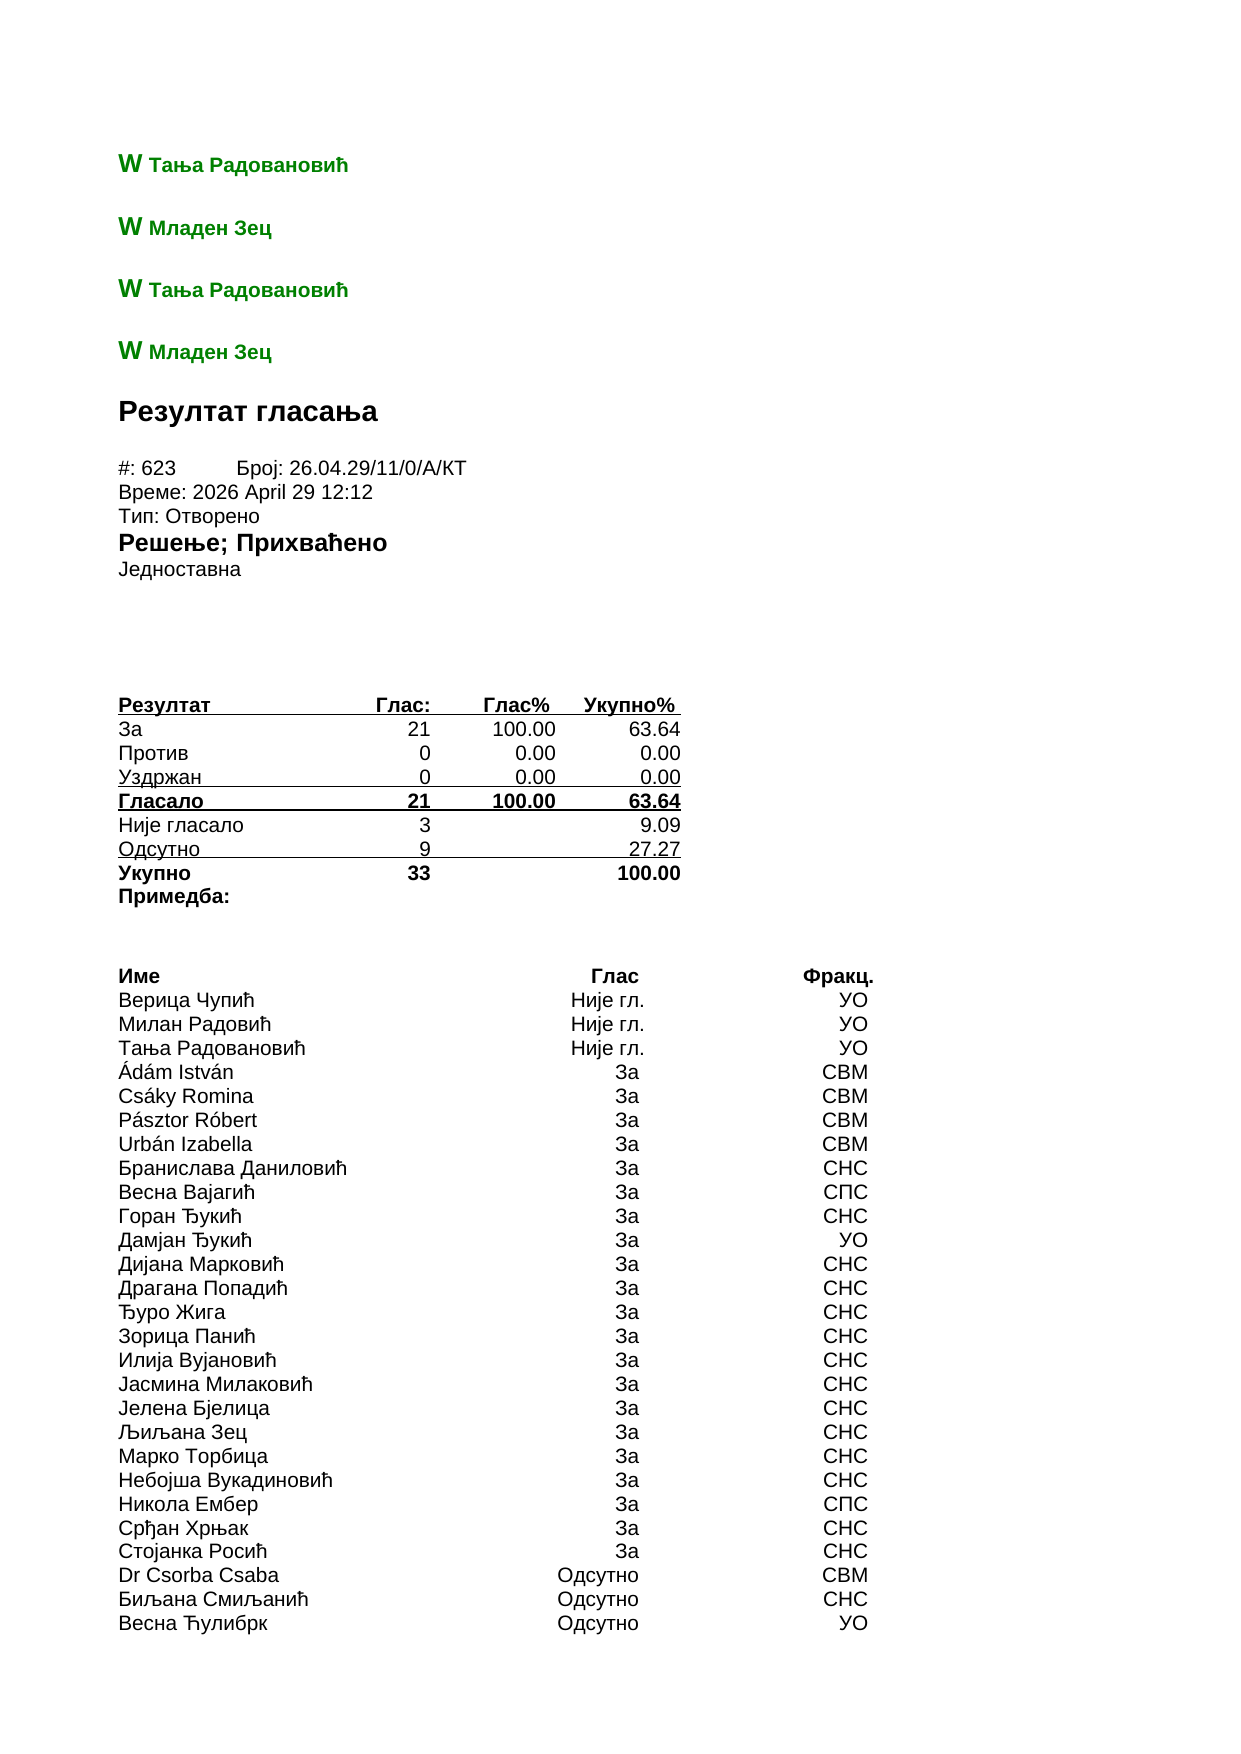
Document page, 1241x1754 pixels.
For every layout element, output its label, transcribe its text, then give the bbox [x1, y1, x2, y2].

text W Младен Зец [118, 332, 1122, 366]
text Тип: Отворено [118, 504, 1122, 528]
text Решење; Прихваћено [118, 528, 1122, 557]
text Јасмина Милаковић За СНС [118, 1372, 1122, 1396]
text Небојша Вукадиновић За СНС [118, 1467, 1122, 1491]
text Против 0 0.00 0.00 [118, 741, 1122, 764]
text Драгана Попадић За СНС [118, 1276, 1122, 1300]
text Ádám István За СВМ [118, 1060, 1122, 1084]
text Име Глас Фракц. [118, 964, 1122, 988]
text Гласало 21 100.00 63.64 [118, 788, 1122, 812]
text Биљана Смиљанић Одсутно СНС [118, 1587, 1122, 1611]
text Pásztor Róbert За СВМ [118, 1108, 1122, 1132]
text Верица Чупић Није гл. УО [118, 988, 1122, 1012]
text Весна Вајагић За СПС [118, 1180, 1122, 1204]
text W Тања Радовановић [118, 270, 1122, 304]
text Зорица Панић За СНС [118, 1324, 1122, 1348]
text Dr Csorba Csaba Одсутно СВМ [118, 1563, 1122, 1587]
text Весна Ћулибрк Одсутно УО [118, 1611, 1122, 1635]
text Горан Ђукић За СНС [118, 1204, 1122, 1228]
text Илија Вујановић За СНС [118, 1348, 1122, 1372]
text Срђан Хрњак За СНС [118, 1515, 1122, 1539]
text Резултат Глас: Глас% Укупно% [118, 693, 1122, 717]
text W Младен Зец [118, 208, 1122, 242]
text W Тања Радовановић [118, 146, 1122, 180]
text Бранислава Даниловић За СНС [118, 1156, 1122, 1180]
text Јелена Бјелица За СНС [118, 1396, 1122, 1419]
text Милан Радовић Није гл. УО [118, 1012, 1122, 1036]
text Укупно 33 100.00 [118, 860, 1122, 884]
text Једноставна [118, 557, 1122, 581]
text #: 623 Број: 26.04.29/11/0/A/КТ [118, 456, 1122, 480]
text Није гласало 3 9.09 [118, 812, 1122, 836]
text Никола Ембер За СПС [118, 1491, 1122, 1515]
text Дамјан Ђукић За УО [118, 1228, 1122, 1252]
text Ђуро Жига За СНС [118, 1300, 1122, 1324]
text Резултат гласања [118, 394, 1122, 428]
text За 21 100.00 63.64 [118, 717, 1122, 741]
text Csáky Romina За СВМ [118, 1084, 1122, 1108]
text Марко Торбица За СНС [118, 1443, 1122, 1467]
text Дијана Марковић За СНС [118, 1252, 1122, 1276]
text Стојанка Росић За СНС [118, 1539, 1122, 1563]
text Љиљана Зец За СНС [118, 1419, 1122, 1443]
text Одсутно 9 27.27 [118, 836, 1122, 860]
text Тања Радовановић Није гл. УО [118, 1036, 1122, 1060]
text Примедба: [118, 884, 1122, 908]
text Уздржан 0 0.00 0.00 [118, 764, 1122, 788]
text Време: 2026 April 29 12:12 [118, 480, 1122, 504]
text Urbán Izabella За СВМ [118, 1132, 1122, 1156]
